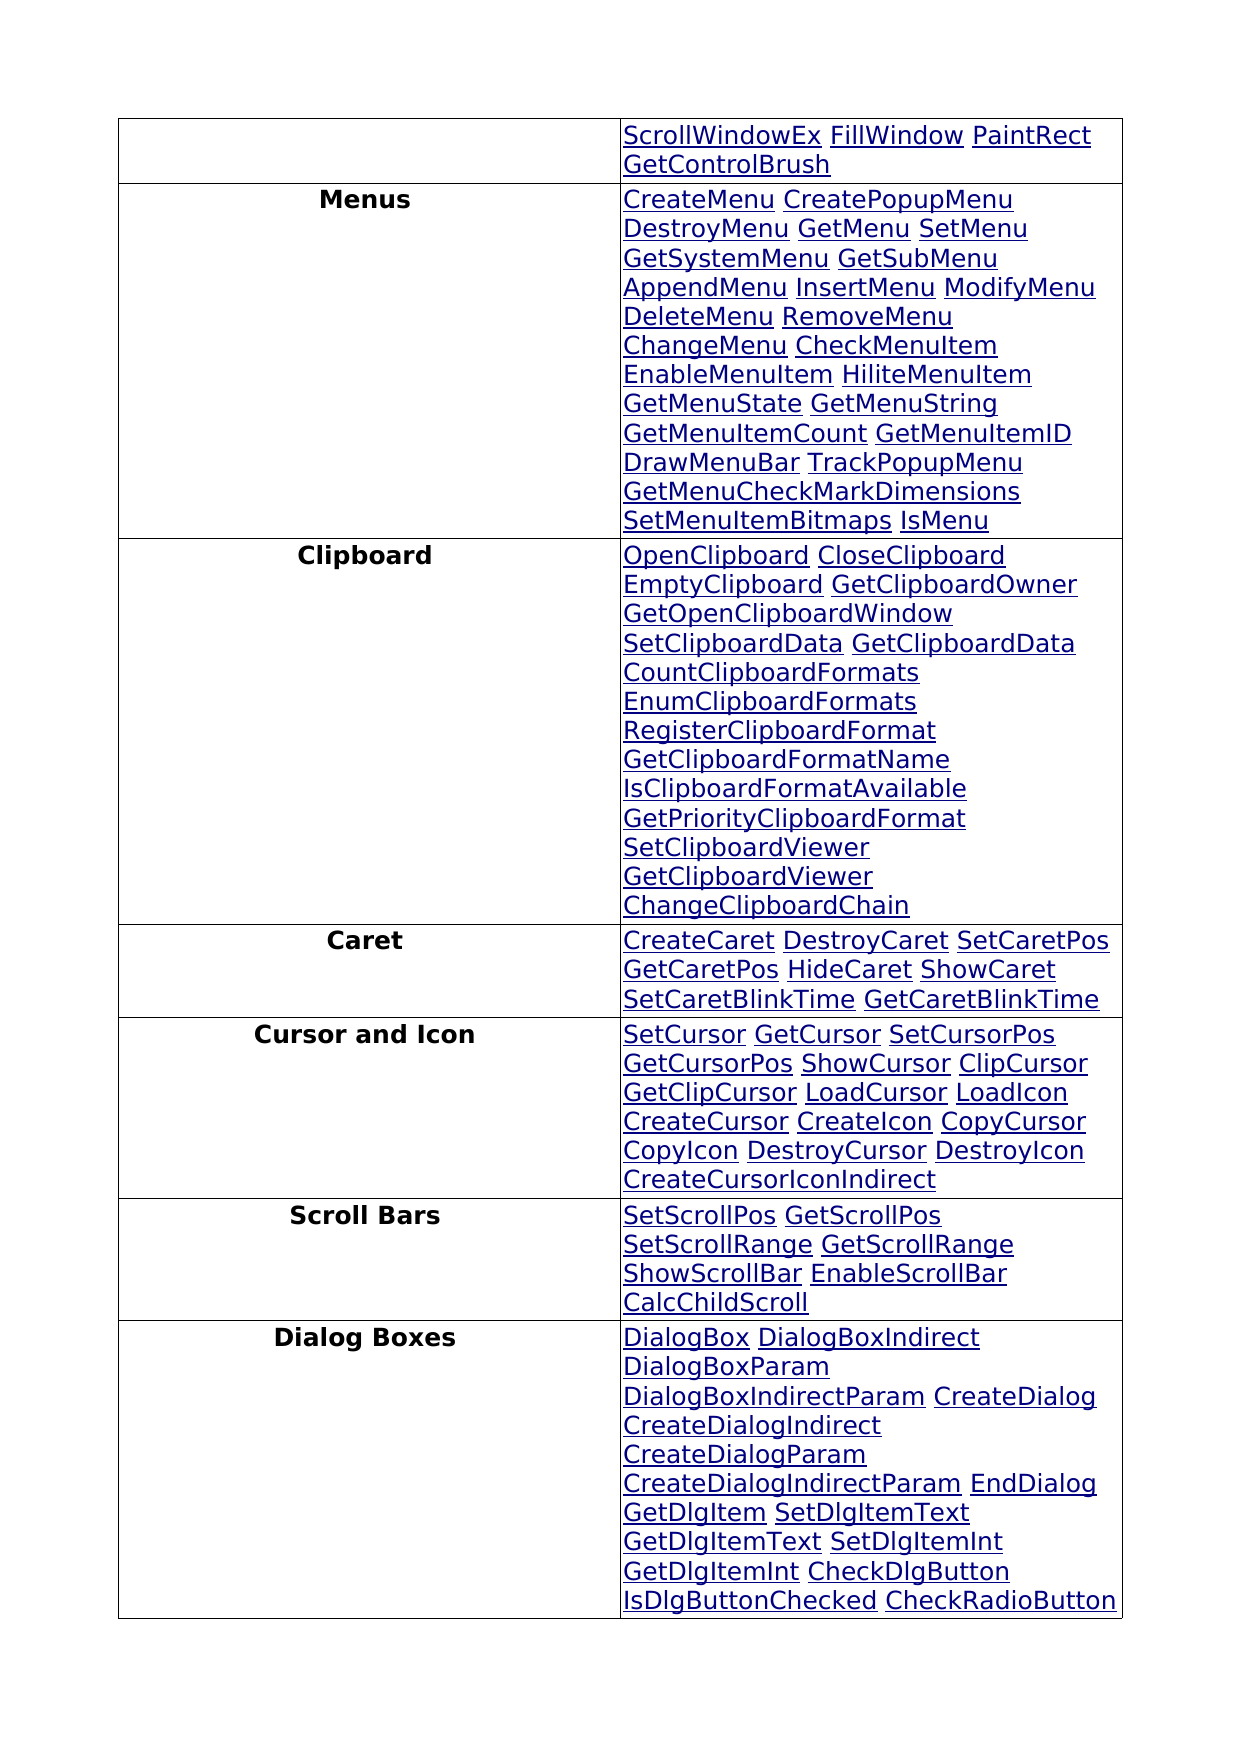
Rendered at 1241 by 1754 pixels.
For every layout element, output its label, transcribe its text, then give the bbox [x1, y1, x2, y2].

table_cell Cursor and Icon [119, 1018, 620, 1198]
table_cell [119, 119, 620, 182]
table_cell SetScrollPos GetScrollPos SetScrollRange GetScrollRange ShowScrollBar EnableScrollBar CalcChildScroll [621, 1199, 1122, 1320]
table_cell SetCursor GetCursor SetCursorPos GetCursorPos ShowCursor ClipCursor GetClipCursor LoadCursor LoadIcon CreateCursor CreateIcon CopyCursor CopyIcon DestroyCursor DestroyIcon CreateCursorIconIndirect [621, 1018, 1122, 1198]
table_cell Dialog Boxes [119, 1321, 620, 1618]
table_cell DialogBox DialogBoxIndirect DialogBoxParam DialogBoxIndirectParam CreateDialog CreateDialogIndirect CreateDialogParam CreateDialogIndirectParam EndDialog GetDlgItem SetDlgItemText GetDlgItemText SetDlgItemInt GetDlgItemInt CheckDlgButton IsDlgButtonChecked CheckRadioButton [621, 1321, 1122, 1618]
table_cell CreateMenu CreatePopupMenu DestroyMenu GetMenu SetMenu GetSystemMenu GetSubMenu AppendMenu InsertMenu ModifyMenu DeleteMenu RemoveMenu ChangeMenu CheckMenuItem EnableMenuItem HiliteMenuItem GetMenuState GetMenuString GetMenuItemCount GetMenuItemID DrawMenuBar TrackPopupMenu GetMenuCheckMarkDimensions SetMenuItemBitmaps IsMenu [621, 184, 1122, 538]
table_cell Clipboard [119, 539, 620, 923]
table_cell OpenClipboard CloseClipboard EmptyClipboard GetClipboardOwner GetOpenClipboardWindow SetClipboardData GetClipboardData CountClipboardFormats EnumClipboardFormats RegisterClipboardFormat GetClipboardFormatName IsClipboardFormatAvailable GetPriorityClipboardFormat SetClipboardViewer GetClipboardViewer ChangeClipboardChain [621, 539, 1122, 923]
table_cell CreateCaret DestroyCaret SetCaretPos GetCaretPos HideCaret ShowCaret SetCaretBlinkTime GetCaretBlinkTime [621, 925, 1122, 1017]
table_cell Scroll Bars [119, 1199, 620, 1320]
table_cell Caret [119, 925, 620, 1017]
table_cell Menus [119, 184, 620, 538]
table_cell ScrollWindowEx FillWindow PaintRect GetControlBrush [621, 119, 1122, 182]
